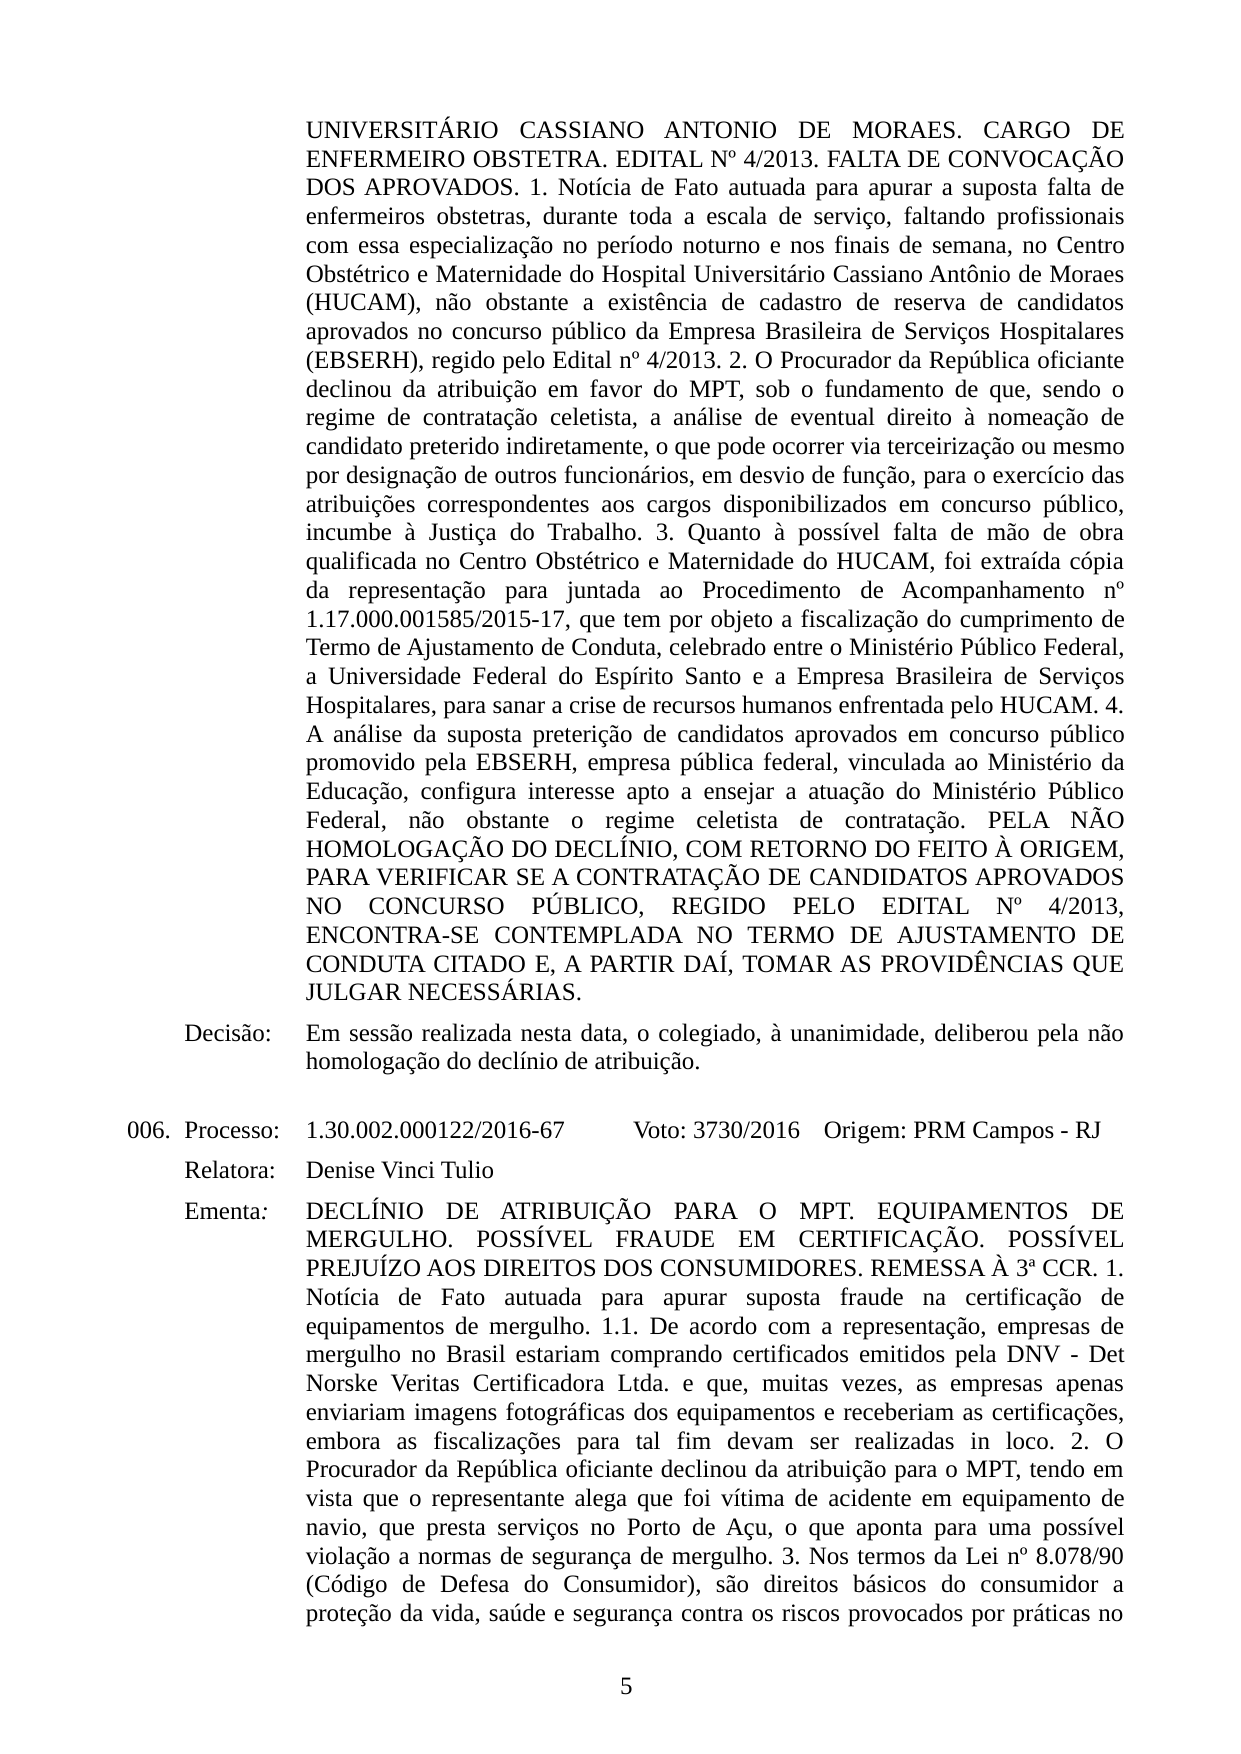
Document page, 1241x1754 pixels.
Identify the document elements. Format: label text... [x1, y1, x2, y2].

table_cell Decisão: [178, 1012, 300, 1081]
table_cell Ementa: [178, 1190, 300, 1633]
table_cell [178, 109, 300, 1012]
table_header 1.30.002.000122/2016-67 [300, 1110, 627, 1150]
table_cell [121, 109, 178, 1012]
table_header Voto: 3730/2016 [627, 1110, 818, 1150]
table_cell UNIVERSITÁRIO CASSIANO ANTONIO DE MORAES. CARGO DE ENFERMEIRO OBSTETRA. EDITAL Nº 4/2013. FALTA DE CONVOCAÇÃO DOS APROVADOS. 1. Notícia de Fato autuada para apurar a suposta falta de enfermeiros obstetras, durante toda a escala de serviço, faltando profissionais com essa especialização no período noturno e nos finais de semana, no Centro Obstétrico e Maternidade do Hospital Universitário Cassiano Antônio de Moraes (HUCAM), não obstante a existência de cadastro de reserva de candidatos aprovados no concurso público da Empresa Brasileira de Serviços Hospitalares (EBSERH), regido pelo Edital nº 4/2013. 2. O Procurador da República oficiante declinou da atribuição em favor do MPT, sob o fundamento de que, sendo o regime de contratação celetista, a análise de eventual direito à nomeação de candidato preterido indiretamente, o que pode ocorrer via terceirização ou mesmo por designação de outros funcionários, em desvio de função, para o exercício das atribuições correspondentes aos cargos disponibilizados em concurso público, incumbe à Justiça do Trabalho. 3. Quanto à possível falta de mão de obra qualificada no Centro Obstétrico e Maternidade do HUCAM, foi extraída cópia da representação para juntada ao Procedimento de Acompanhamento nº 1.17.000.001585/2015-17, que tem por objeto a fiscalização do cumprimento de Termo de Ajustamento de Conduta, celebrado entre o Ministério Público Federal, a Universidade Federal do Espírito Santo e a Empresa Brasileira de Serviços Hospitalares, para sanar a crise de recursos humanos enfrentada pelo HUCAM. 4. A análise da suposta preterição de candidatos aprovados em concurso público promovido pela EBSERH, empresa pública federal, vinculada ao Ministério da Educação, configura interesse apto a ensejar a atuação do Ministério Público Federal, não obstante o regime celetista de contratação. PELA NÃO HOMOLOGAÇÃO DO DECLÍNIO, COM RETORNO DO FEITO À ORIGEM, PARA VERIFICAR SE A CONTRATAÇÃO DE CANDIDATOS APROVADOS NO CONCURSO PÚBLICO, REGIDO PELO EDITAL Nº 4/2013, ENCONTRA-SE CONTEMPLADA NO TERMO DE AJUSTAMENTO DE CONDUTA CITADO E, A PARTIR DAÍ, TOMAR AS PROVIDÊNCIAS QUE JULGAR NECESSÁRIAS. [300, 109, 1131, 1012]
table_cell Relatora: [178, 1150, 300, 1190]
table_cell DECLÍNIO DE ATRIBUIÇÃO PARA O MPT. EQUIPAMENTOS DE MERGULHO. POSSÍVEL FRAUDE EM CERTIFICAÇÃO. POSSÍVEL PREJUÍZO AOS DIREITOS DOS CONSUMIDORES. REMESSA À 3ª CCR. 1. Notícia de Fato autuada para apurar suposta fraude na certificação de equipamentos de mergulho. 1.1. De acordo com a representação, empresas de mergulho no Brasil estariam comprando certificados emitidos pela DNV - Det Norske Veritas Certificadora Ltda. e que, muitas vezes, as empresas apenas enviariam imagens fotográficas dos equipamentos e receberiam as certificações, embora as fiscalizações para tal fim devam ser realizadas in loco. 2. O Procurador da República oficiante declinou da atribuição para o MPT, tendo em vista que o representante alega que foi vítima de acidente em equipamento de navio, que presta serviços no Porto de Açu, o que aponta para uma possível violação a normas de segurança de mergulho. 3. Nos termos da Lei nº 8.078/90 (Código de Defesa do Consumidor), são direitos básicos do consumidor a proteção da vida, saúde e segurança contra os riscos provocados por práticas no [300, 1190, 1131, 1633]
table_cell [121, 1190, 178, 1633]
table_cell Denise Vinci Tulio [300, 1150, 1131, 1190]
table_cell Em sessão realizada nesta data, o colegiado, à unanimidade, deliberou pela não homologação do declínio de atribuição. [300, 1012, 1131, 1081]
table_cell [121, 1150, 178, 1190]
table_header Origem: PRM Campos - RJ [818, 1110, 1131, 1150]
table_header 006. [121, 1110, 178, 1150]
table_header Processo: [178, 1110, 300, 1150]
table_cell [121, 1012, 178, 1081]
